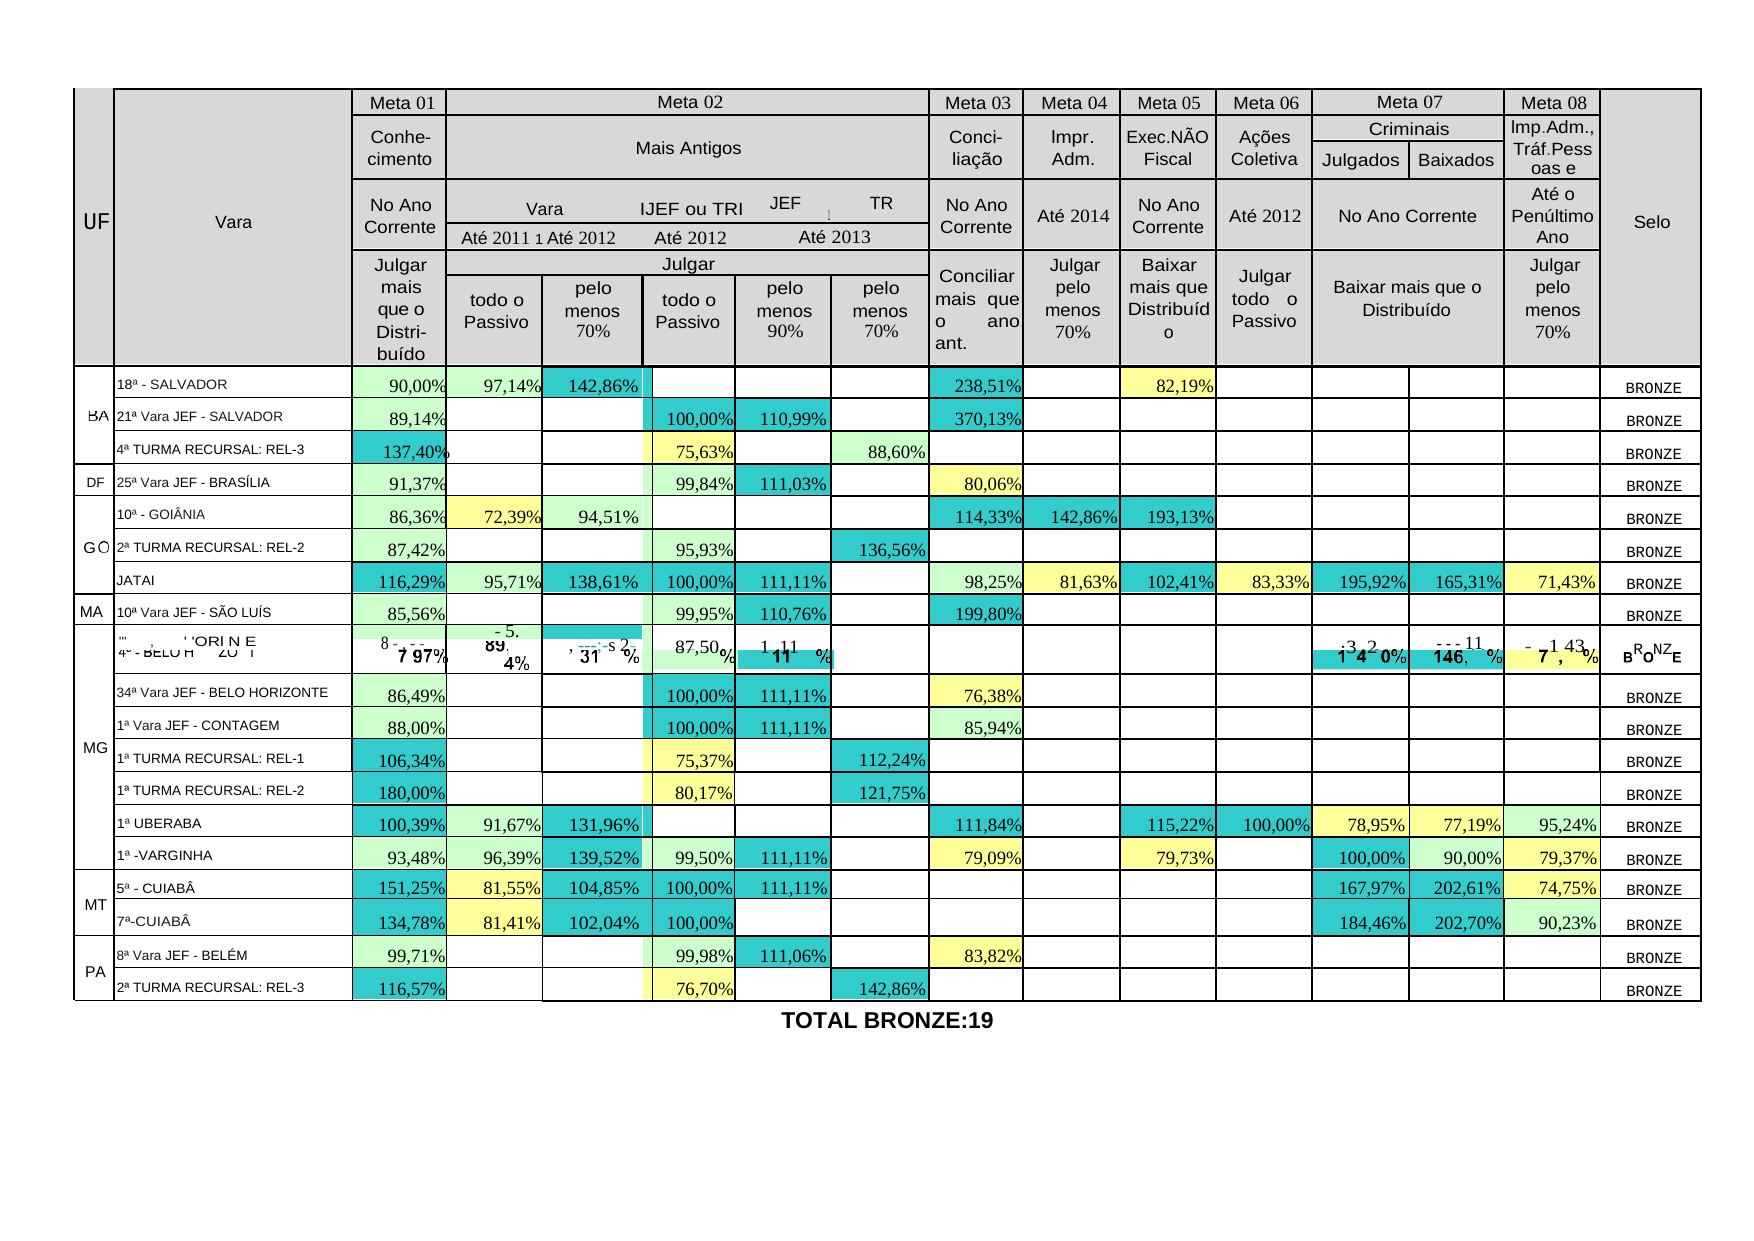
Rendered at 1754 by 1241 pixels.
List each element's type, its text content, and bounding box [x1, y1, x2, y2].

table_cell 98,25% [930, 563, 1022, 592]
table_cell 100,00% [653, 899, 734, 935]
table_cell 1ª TURMA RECURSAL: REL-1 [115, 739, 351, 771]
table_cell 25ª Vara JEF - BRASÍLIA [115, 464, 351, 495]
table_cell MA [75, 595, 113, 624]
table_cell [736, 739, 830, 771]
table_cell 100,00% [653, 398, 734, 430]
table_cell [353, 625, 445, 639]
table_cell 99,84% [653, 465, 734, 495]
table_cell 121,75% [832, 773, 928, 803]
table_header Meta 02 [447, 90, 928, 114]
table_cell 100,00% [653, 871, 734, 898]
table_cell [1121, 595, 1215, 624]
table_cell 100,00% [653, 708, 734, 738]
table_cell [1410, 595, 1503, 624]
table_cell [1024, 595, 1119, 624]
table_cell [643, 595, 652, 624]
table_cell 95,93% [653, 530, 734, 561]
table_cell - [1505, 626, 1540, 673]
table_cell [832, 368, 928, 397]
table_cell [1313, 432, 1408, 463]
table_cell 85,94% [930, 708, 1022, 738]
table_cell [1505, 465, 1599, 495]
table_cell [1505, 937, 1600, 967]
table_cell [1505, 740, 1599, 771]
table_cell 114,33% [930, 497, 1022, 528]
table_cell BRONZE [1601, 740, 1700, 771]
table_cell [643, 398, 652, 430]
table_cell [1505, 399, 1599, 430]
table_cell 97,14% [447, 367, 541, 397]
table_cell [447, 968, 542, 999]
table_cell [643, 368, 652, 397]
table_cell [643, 496, 652, 528]
table_cell [1313, 969, 1408, 999]
table_cell [643, 739, 652, 771]
table_cell [447, 772, 542, 803]
table_cell 8 - , - - [353, 639, 445, 673]
table_cell [1121, 399, 1215, 430]
table_cell BRONZE [1601, 899, 1700, 935]
table_cell 94,51% [543, 496, 642, 528]
table_cell [1121, 969, 1215, 999]
table_cell [543, 937, 642, 967]
table_cell BRONZE [1601, 465, 1700, 495]
table_cell [447, 739, 541, 771]
table_cell [1121, 773, 1215, 803]
table_cell [1505, 432, 1599, 463]
table_cell [543, 625, 642, 639]
table_header Meta 06 [1217, 90, 1311, 114]
table_cell [1410, 432, 1503, 463]
table_cell [1410, 773, 1503, 803]
table_cell 21ª Vara JEF - SALVADOR [115, 398, 351, 430]
table_cell 1ª Vara JEF - CONTAGEM [115, 707, 351, 738]
table_cell 1ª UBERABA [115, 805, 352, 836]
table_cell [1217, 871, 1311, 898]
table_cell [1410, 937, 1503, 967]
table_cell 111,84% [930, 806, 1022, 836]
table_cell BRONZE [1601, 806, 1700, 836]
table_cell ·3 ,2 [1313, 626, 1408, 673]
table_cell [643, 838, 652, 868]
table_cell [1505, 773, 1600, 803]
table_cell 2ª TURMA RECURSAL: REL-3 [115, 968, 352, 999]
table_cell [832, 497, 928, 528]
table_cell 151,25% [353, 870, 446, 898]
table_cell lmpr. Adm. [1024, 116, 1119, 178]
table_cell PA [75, 936, 113, 999]
table_cell [832, 871, 928, 898]
table_cell [1505, 368, 1599, 397]
table_cell [832, 708, 928, 738]
table_cell [543, 432, 642, 463]
table_cell Conciliar mais que o ano ant. [930, 251, 1022, 364]
table_cell [543, 739, 642, 771]
table_cell [1217, 595, 1311, 624]
table_cell Conci- liação [930, 116, 1022, 178]
table_cell 90,00% [353, 367, 445, 397]
table_header Vara [115, 90, 351, 364]
table_cell No Ano Corrente [1121, 180, 1215, 248]
table_cell Até 2014 [1024, 180, 1119, 248]
table_cell [1217, 626, 1311, 673]
table_cell [447, 464, 541, 495]
table_cell BRONZE [1601, 368, 1700, 397]
table_cell 99,95% [653, 595, 734, 624]
table_cell BRONZE [1601, 497, 1700, 528]
table_cell [653, 806, 734, 836]
table_cell JATAI [115, 562, 351, 592]
table_cell - - - 11 [1410, 626, 1503, 673]
table_cell [643, 432, 652, 463]
table_cell [543, 595, 642, 624]
table_cell DF [75, 465, 113, 495]
table_cell R NZ [1601, 626, 1700, 673]
table_cell 91,37% [353, 464, 445, 495]
table_cell 79,37% [1504, 838, 1600, 868]
table_cell [930, 626, 1022, 673]
table_cell [930, 773, 1022, 803]
table_cell ' 'ORl N E [167, 625, 351, 673]
table_cell 75,63% [653, 432, 734, 463]
table_cell 115,22% [1121, 806, 1215, 836]
table_cell 238,51% [930, 368, 1022, 397]
table_cell [1313, 937, 1408, 967]
table_cell Conhe- cimento [353, 116, 445, 178]
table_cell [643, 708, 652, 738]
table_cell [1121, 708, 1215, 738]
text TOTAL BRONZE:19 [62, 1007, 1712, 1034]
table_header UF [75, 88, 113, 364]
table_cell MT [75, 870, 113, 935]
table_cell 1ª -VARGINHA [115, 837, 352, 868]
picture [485, 641, 509, 654]
table_cell [1024, 432, 1119, 463]
table_cell 81,63% [1024, 563, 1119, 592]
table_cell [1024, 708, 1119, 738]
table_header Meta 04 [1024, 90, 1119, 114]
table_cell 111,06% [736, 937, 830, 967]
table_cell BRONZE [1601, 432, 1700, 463]
table_cell [832, 399, 928, 430]
table_cell [643, 465, 652, 495]
table_cell JEF TR 1 [749, 180, 928, 222]
table_cell [832, 465, 928, 495]
table_cell 100,39% [353, 806, 446, 836]
table_cell IJEF ou TRI [633, 180, 749, 222]
table_cell [1024, 740, 1119, 771]
table_cell 202,61% [1410, 871, 1503, 898]
table_cell [1410, 969, 1503, 999]
table_cell [1410, 465, 1503, 495]
table_cell [643, 968, 652, 999]
table_cell [832, 563, 928, 592]
table_cell [832, 838, 928, 868]
table_cell 87,50 [653, 625, 734, 673]
table_cell pelo menos 70% [832, 276, 928, 364]
table_cell 74,75% [1504, 871, 1600, 898]
table_cell 86,36% [353, 496, 445, 528]
table_cell [1121, 626, 1215, 673]
table_cell [543, 773, 642, 803]
table_cell [1121, 937, 1215, 967]
table_cell [1313, 497, 1408, 528]
table_cell 100,00% [1217, 806, 1311, 836]
table_cell - 5. [447, 625, 541, 639]
table_cell [1024, 626, 1119, 673]
table_cell 137,40% [353, 431, 445, 463]
table_cell Exec.NÃO Fiscal [1121, 116, 1215, 178]
table_cell [1313, 675, 1408, 706]
table_cell [1410, 497, 1503, 528]
table_cell [1024, 838, 1119, 868]
table_cell [1217, 838, 1311, 868]
table_cell [543, 530, 642, 561]
table_cell 86,49% [353, 674, 446, 706]
table_cell 71,43% [1505, 563, 1599, 592]
table_cell [736, 530, 830, 561]
table_cell [643, 806, 652, 836]
table_cell 1ª TURMA RECURSAL: REL-2 [115, 772, 352, 803]
table_cell 138,61% [543, 563, 652, 592]
table_cell [447, 674, 541, 706]
table_cell 2ª TURMA RECURSAL: REL-2 [115, 529, 351, 561]
table_cell [930, 871, 1022, 898]
table_cell [1217, 740, 1311, 771]
table_cell [75, 367, 113, 463]
table_cell [930, 432, 1022, 463]
table_cell [1121, 675, 1215, 706]
table_cell [1121, 432, 1215, 463]
table_cell 184,46% [1313, 899, 1408, 935]
table_cell 116,57% [353, 968, 446, 999]
table_cell pelo menos 90% [736, 276, 830, 364]
table_cell [832, 595, 928, 624]
table_cell [1313, 773, 1408, 803]
table_cell 100,00% [653, 563, 734, 592]
table_cell [543, 675, 642, 706]
table_cell [447, 529, 541, 561]
table_cell Ações Coletiva [1217, 116, 1311, 178]
table_cell 95,24% [1504, 806, 1600, 836]
table_cell [1024, 465, 1119, 495]
table_cell [1024, 871, 1119, 898]
table_cell 193,13% [1121, 497, 1215, 528]
table_cell [735, 773, 830, 803]
table_cell Até 2012 [1217, 180, 1311, 248]
table_cell [1024, 937, 1119, 967]
table_cell 75,37% [653, 739, 734, 771]
table_cell [643, 675, 652, 706]
table_cell [643, 625, 652, 673]
table_cell [1024, 368, 1119, 397]
table_cell 83,82% [930, 937, 1022, 967]
table_cell 104,85% [543, 871, 652, 898]
table_header Selo [1601, 90, 1700, 364]
table_cell 93,48% [353, 837, 446, 868]
table_cell Julgar [447, 251, 928, 274]
table_cell [1024, 399, 1119, 430]
table_cell [653, 368, 734, 397]
table_cell 78,95% [1313, 806, 1409, 836]
table_cell 8ª Vara JEF - BELÉM [115, 936, 352, 967]
table_cell [1410, 740, 1503, 771]
table_cell , [137, 625, 167, 673]
table_cell Mais Antigos [447, 116, 928, 178]
table_cell [1505, 530, 1599, 561]
table_cell 90,00% [1410, 838, 1503, 868]
table_cell 91,67% [447, 806, 542, 836]
table_cell [1024, 675, 1119, 706]
table_cell 79,09% [930, 838, 1022, 868]
table_cell [1313, 465, 1408, 495]
table_cell Até 2012 [633, 224, 749, 248]
table_cell BRONZE [1601, 399, 1700, 430]
table_cell [1217, 708, 1311, 738]
table_cell 195,92% [1313, 563, 1408, 592]
table_cell 100,00% [1313, 838, 1409, 868]
table_cell [447, 707, 541, 738]
table_cell [1313, 708, 1408, 738]
table_cell [1217, 368, 1311, 397]
table_cell [930, 969, 1022, 999]
table_cell 139,52% [543, 838, 642, 868]
table_cell [1217, 675, 1311, 706]
table_cell [447, 398, 541, 430]
table_cell [1217, 530, 1311, 561]
table_cell pelo menos 70% [543, 276, 641, 364]
table_cell MG [75, 625, 113, 868]
table_cell [1313, 740, 1408, 771]
table_cell [643, 773, 652, 803]
table_cell [832, 937, 928, 967]
table_cell [543, 968, 642, 999]
table_cell 76,38% [930, 675, 1022, 706]
table_cell [447, 936, 542, 967]
table_cell 72,39% [447, 496, 541, 528]
table_cell [1121, 899, 1215, 935]
table_cell Até o Penúltimo Ano [1505, 180, 1599, 248]
table_cell [1505, 675, 1599, 706]
table_cell 80,17% [653, 773, 734, 803]
table_cell 202,70% [1410, 899, 1503, 935]
table_cell 131,96% [543, 806, 642, 836]
table_cell 18ª - SALVADOR [115, 367, 351, 397]
table_cell 82,19% [1121, 368, 1215, 397]
table_cell 5ª - CUIABÂ [115, 870, 352, 898]
table_cell 112,24% [832, 740, 928, 771]
table_cell 370,13% [930, 399, 1022, 430]
table_cell 111,11% [735, 838, 830, 868]
table_cell Até 2011 1 Até 2012 [447, 224, 633, 248]
table_cell BRONZE [1601, 969, 1700, 999]
table_cell 111,11% [736, 675, 830, 706]
table_header Meta 05 [1121, 90, 1215, 114]
table_cell [1217, 465, 1311, 495]
table_cell 142,86% [1024, 497, 1119, 528]
table_cell BRONZE [1601, 708, 1700, 738]
table_cell 111,11% [735, 871, 830, 898]
table_cell 10ª - GOIÂNIA [115, 496, 351, 528]
table_cell BRONZE [1601, 530, 1700, 561]
table_cell Baixados [1410, 142, 1503, 178]
table_cell [1121, 871, 1215, 898]
table_cell No Ano Corrente [353, 180, 445, 248]
table_cell 87,42% [353, 529, 446, 561]
table_cell BRONZE [1601, 773, 1700, 803]
table_cell 79,73% [1121, 838, 1215, 868]
table_cell 7ª-CUIABÂ [115, 899, 352, 935]
table_cell 102,41% [1121, 563, 1215, 592]
table_cell Julgar mais que o Distri- buído [353, 251, 445, 364]
table_cell 76,70% [653, 968, 734, 999]
table_cell 99,50% [653, 838, 734, 868]
table_cell [1410, 530, 1503, 561]
table_header Meta 07 [1313, 90, 1503, 114]
table_cell No Ano Corrente [1313, 180, 1503, 248]
table_cell [543, 465, 642, 495]
table_cell 83,33% [1217, 563, 1311, 592]
table_cell [653, 496, 734, 528]
table_cell [1024, 969, 1119, 999]
table_cell 111,11% [736, 563, 830, 592]
table_cell 4ª TURMA RECURSAL: REL-3 [115, 431, 351, 463]
table_cell [736, 806, 830, 836]
table_cell [1217, 773, 1311, 803]
table_cell [1024, 806, 1119, 836]
table_cell 90,23% [1505, 899, 1600, 935]
table_cell 136,56% [832, 530, 928, 561]
table_cell [1505, 969, 1600, 999]
table_cell 110,76% [736, 595, 830, 624]
table_cell BRONZE [1601, 871, 1700, 898]
table_cell 165,31% [1410, 563, 1503, 592]
table_cell Julgar pelo menos 70% [1505, 251, 1599, 364]
table_cell BRONZE [1601, 563, 1700, 592]
table_cell 116,29% [353, 563, 446, 592]
table_cell [1217, 969, 1311, 999]
table_cell 167,97% [1313, 871, 1409, 898]
table_header Meta 03 [930, 90, 1022, 114]
table_cell 99,98% [653, 937, 734, 967]
table_cell todo o Passivo [644, 276, 734, 364]
table_cell 142,86% [832, 969, 928, 999]
table_cell todo o Passivo [447, 276, 541, 364]
table_cell [930, 740, 1022, 771]
table_cell [832, 626, 928, 673]
table_cell BRONZE [1601, 937, 1700, 967]
table_cell 95,71% [447, 563, 541, 592]
table_cell 100,00% [653, 674, 734, 706]
table_cell [1410, 399, 1503, 430]
table_cell [1217, 937, 1311, 967]
table_cell [736, 899, 830, 935]
table_cell [1313, 530, 1408, 561]
table_cell [736, 368, 830, 397]
table_cell [643, 937, 652, 967]
table_cell 111,11% [736, 708, 830, 738]
table_cell 111,03% [736, 465, 830, 495]
table_cell Baixar mais que Distribuíd o [1121, 251, 1215, 364]
table_cell [832, 899, 928, 935]
table_cell [1505, 595, 1599, 624]
table_cell 80,06% [930, 465, 1022, 495]
table_cell 85,56% [353, 594, 446, 624]
table_cell [1024, 773, 1119, 803]
table_cell Julgados [1313, 142, 1408, 178]
table_cell [1313, 595, 1408, 624]
table_cell , ---;-s 2- [543, 639, 642, 673]
table_cell 77,19% [1410, 806, 1503, 836]
table_header Meta 01 [353, 90, 445, 114]
table_cell [1121, 530, 1215, 561]
table_cell [1024, 899, 1119, 935]
table_cell Criminais [1313, 116, 1503, 139]
table_cell BRONZE [1601, 838, 1700, 868]
table_cell [1410, 368, 1503, 397]
table_cell 142,86% [543, 368, 642, 397]
table_cell [832, 806, 928, 836]
table_cell [930, 899, 1022, 935]
table_cell 199,80% [930, 595, 1022, 624]
table_cell BRONZE [1601, 595, 1700, 624]
table_cell 110,99% [736, 399, 830, 430]
table_cell 81,41% [447, 899, 542, 935]
table_cell [1505, 708, 1599, 738]
table_cell lmp.Adm., Tráf.Pess oas e [1505, 116, 1599, 178]
table_cell 106,34% [353, 739, 446, 771]
table_cell [930, 530, 1022, 561]
table_cell 134,78% [353, 899, 446, 935]
table_cell 96,39% [447, 837, 542, 868]
table_cell 88,00% [353, 707, 446, 738]
table_cell 10ª Vara JEF - SÃO LUÍS [115, 594, 351, 624]
table_cell [447, 431, 541, 463]
table_cell [447, 594, 541, 624]
table_cell Vara [447, 180, 633, 222]
table_cell Baixar mais que o Distribuído [1313, 251, 1503, 364]
table_cell [1217, 497, 1311, 528]
table_cell [1410, 675, 1503, 706]
table_cell [736, 496, 830, 528]
table_cell No Ano Corrente [930, 180, 1022, 248]
table_cell 102,04% [543, 899, 652, 935]
table_cell Julgar pelo menos 70% [1024, 251, 1119, 364]
table_cell [1217, 399, 1311, 430]
table_cell 99,71% [353, 936, 446, 967]
table_cell 180,00% [353, 772, 446, 803]
table_cell 1 43 [1540, 626, 1599, 673]
table_cell [736, 432, 830, 463]
table_cell [1217, 432, 1311, 463]
table_cell 34ª Vara JEF - BELO HORIZONTE [115, 674, 351, 706]
table_cell [447, 639, 541, 673]
table_cell 89,14% [353, 398, 445, 430]
picture [88, 411, 109, 421]
table_cell [643, 530, 652, 561]
table_cell [1313, 399, 1408, 430]
table_cell '" [115, 625, 137, 673]
table_cell BRONZE [1601, 675, 1700, 706]
table_cell 1 ,11 [736, 625, 830, 673]
table_cell [543, 398, 642, 430]
table_header Meta 08 [1505, 90, 1599, 114]
table_cell Até 2013 [749, 224, 928, 248]
table_cell 81,55% [447, 870, 542, 898]
table_cell [1313, 368, 1408, 397]
table_cell [543, 708, 642, 738]
table_cell [1121, 740, 1215, 771]
table_cell [736, 968, 830, 999]
table_cell 88,60% [832, 432, 928, 463]
table_cell Julgar todo o Passivo [1217, 251, 1311, 364]
table_cell [1410, 708, 1503, 738]
table_cell [1505, 497, 1599, 528]
table_cell G [75, 496, 113, 592]
table_cell [832, 675, 928, 706]
table_cell [1121, 465, 1215, 495]
table_cell [1024, 530, 1119, 561]
table_cell [1217, 899, 1311, 935]
